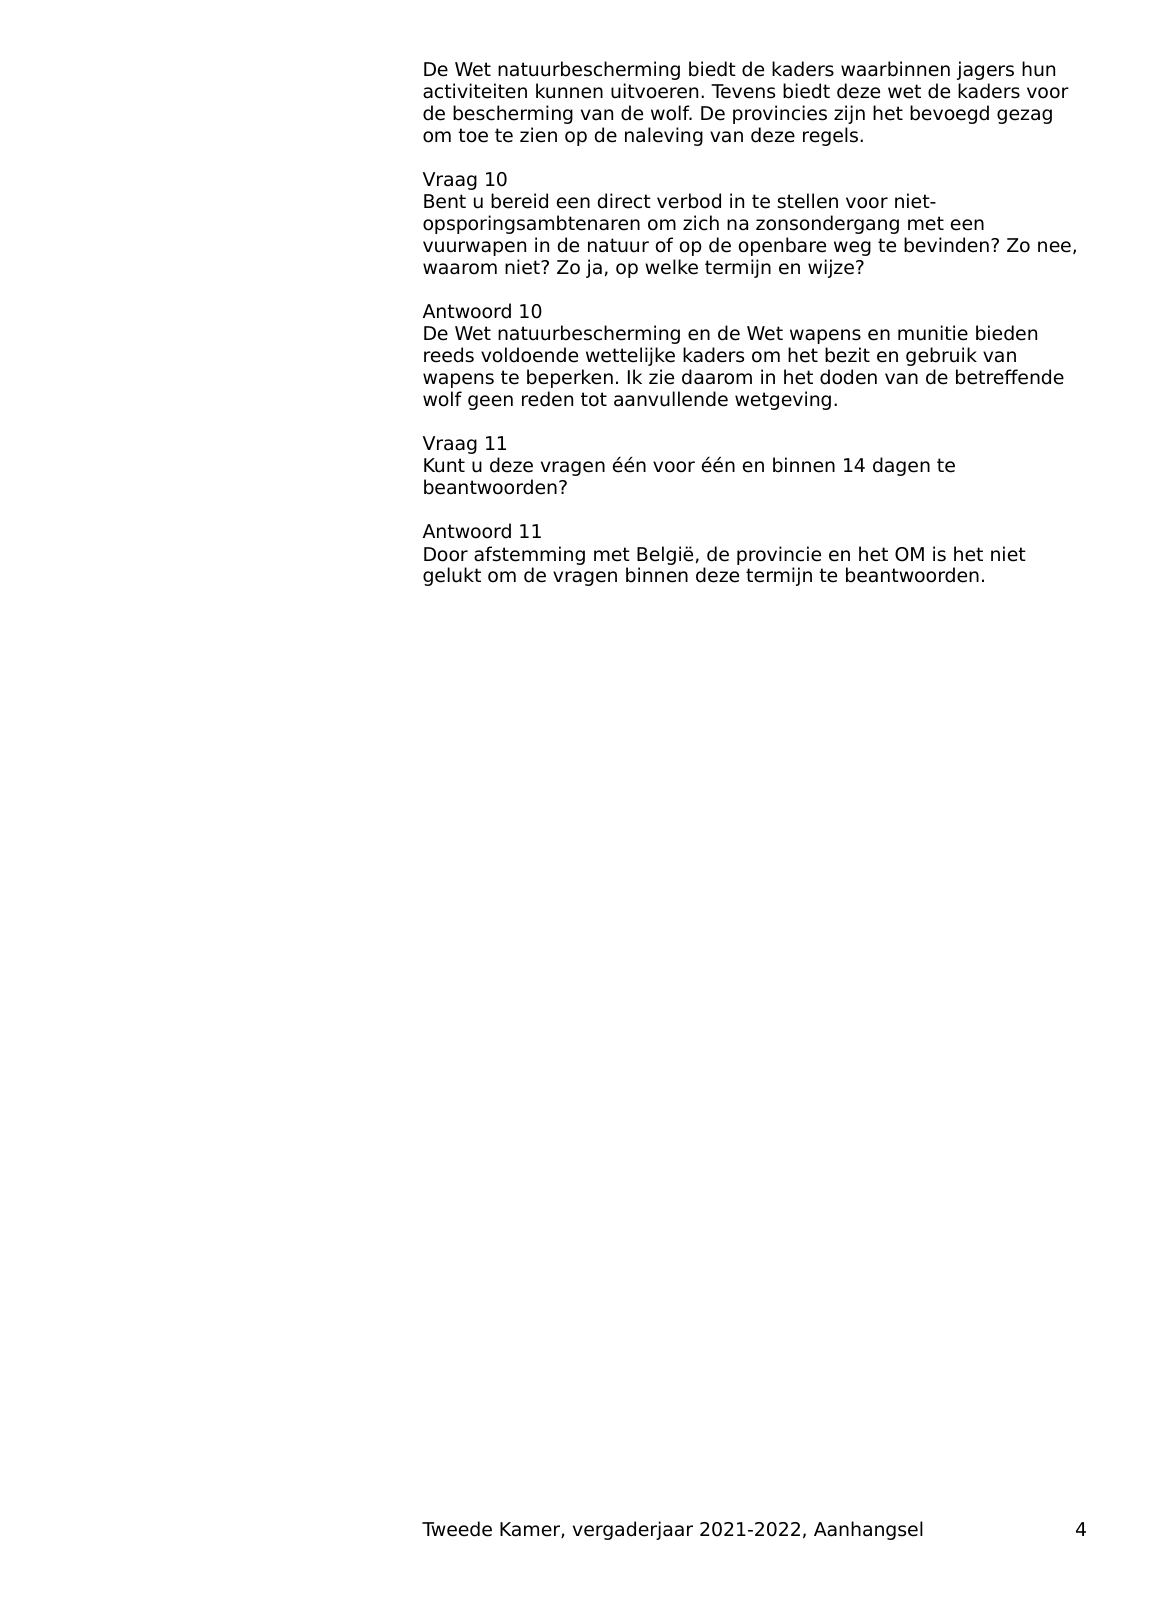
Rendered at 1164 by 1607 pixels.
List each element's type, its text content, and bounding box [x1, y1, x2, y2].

text Vraag 11 [422, 433, 1087, 455]
text Bent u bereid een direct verbod in te stellen voor niet-opsporingsambtenaren om zich na zonsondergang met een vuurwapen in de natuur of op de openbare weg te bevinden? Zo nee, waarom niet? Zo ja, op welke termijn en wijze? [422, 191, 1087, 279]
text De Wet natuurbescherming en de Wet wapens en munitie bieden reeds voldoende wettelijke kaders om het bezit en gebruik van wapens te beperken. Ik zie daarom in het doden van de betreffende wolf geen reden tot aanvullende wetgeving. [422, 323, 1087, 411]
text Antwoord 11 [422, 521, 1087, 543]
text Door afstemming met België, de provincie en het OM is het niet gelukt om de vragen binnen deze termijn te beantwoorden. [422, 543, 1087, 587]
text Vraag 10 [422, 169, 1087, 191]
text De Wet natuurbescherming biedt de kaders waarbinnen jagers hun activiteiten kunnen uitvoeren. Tevens biedt deze wet de kaders voor de bescherming van de wolf. De provincies zijn het bevoegd gezag om toe te zien op de naleving van deze regels. [422, 59, 1087, 147]
text Antwoord 10 [422, 301, 1087, 323]
text Kunt u deze vragen één voor één en binnen 14 dagen te beantwoorden? [422, 455, 1087, 499]
